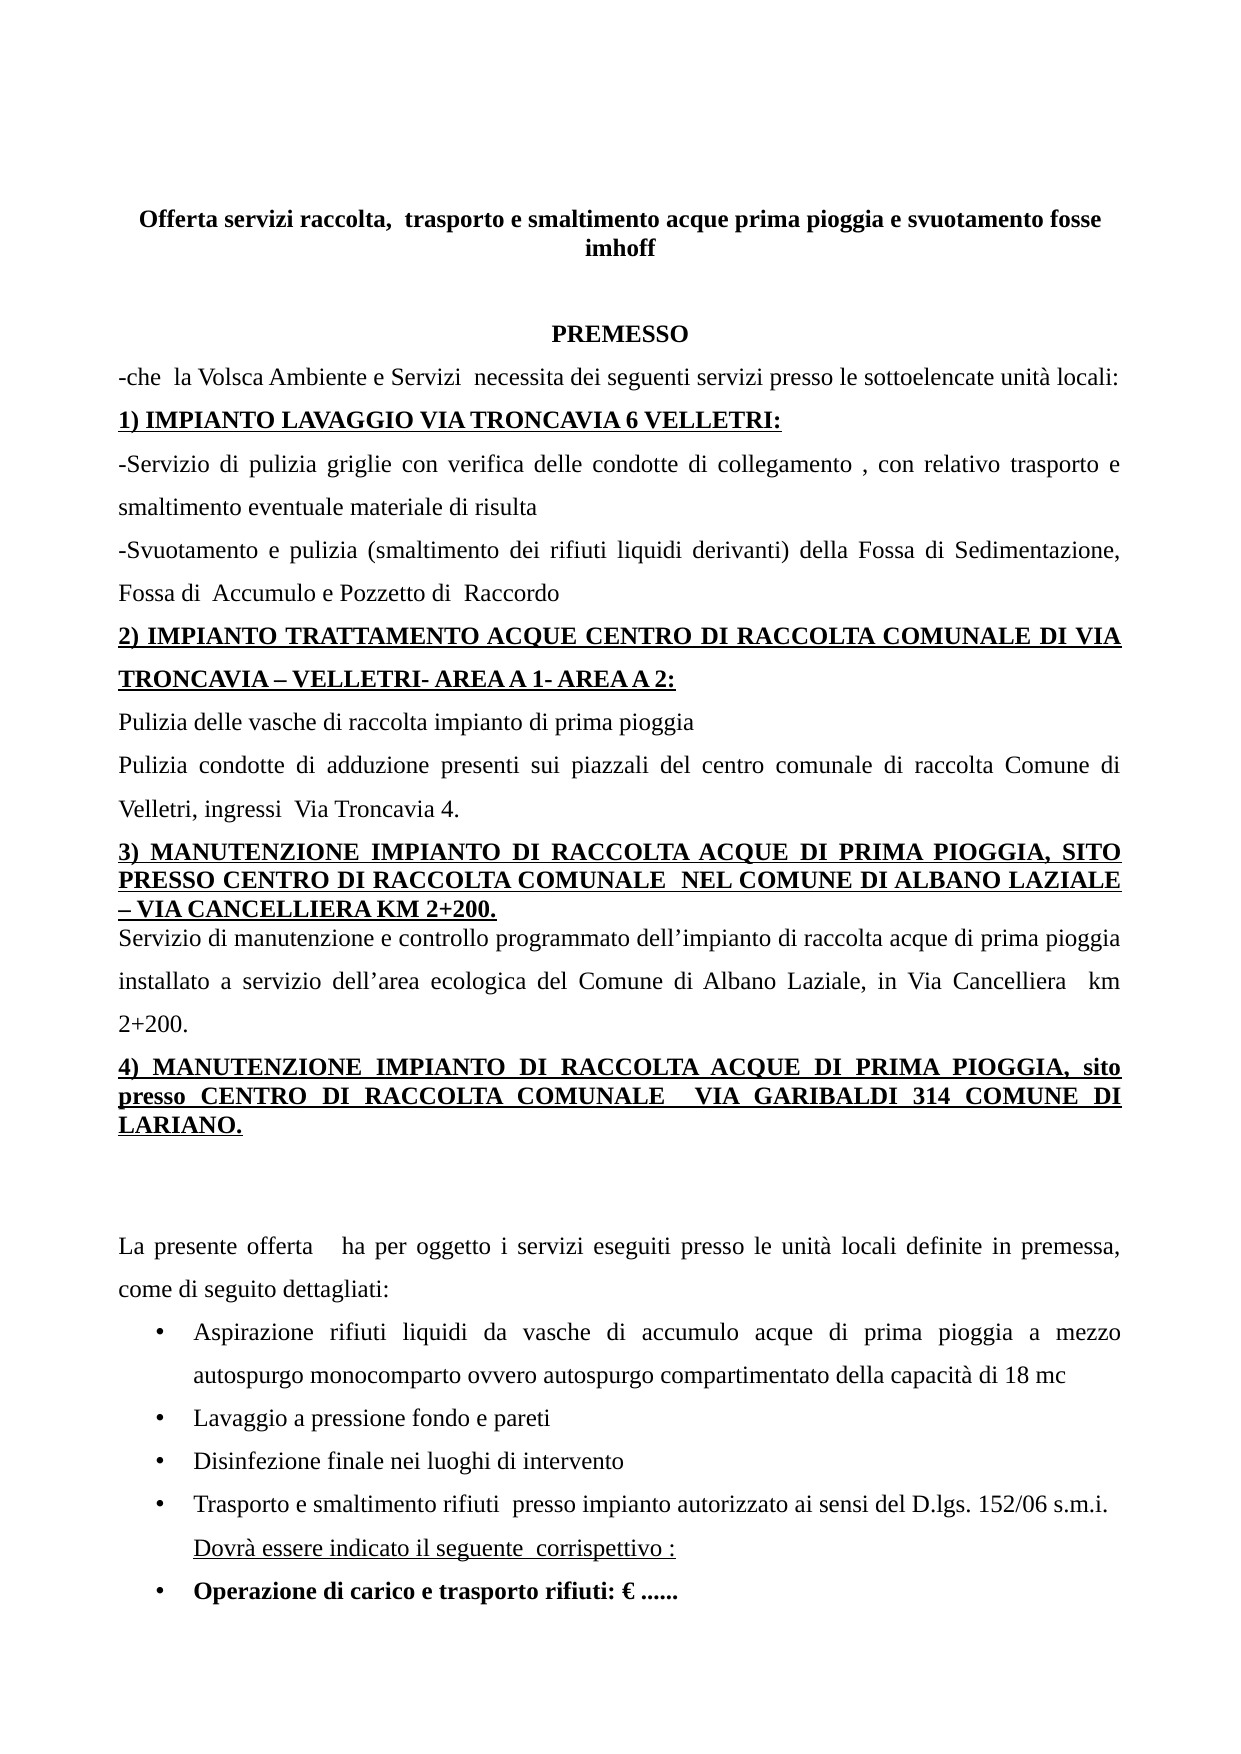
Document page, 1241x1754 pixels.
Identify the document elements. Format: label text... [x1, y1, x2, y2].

text 3) manutenzione impianto di raccolta acque di prima pioggia, sito [118, 837, 1122, 862]
text -Svuotamento e pulizia (smaltimento dei rifiuti liquidi derivanti) della Fossa di Sedimentazione, Fossa di Accumulo e Pozzetto di Raccordo [118, 535, 1122, 607]
text Dovrà essere indicato il seguente corrispettivo : [193, 1533, 1122, 1561]
text La presente offerta ha per oggetto i servizi eseguiti presso le unità locali definite in premessa, come di seguito dettagliati: [118, 1231, 1122, 1303]
list Lavaggio a pressione fondo e pareti [156, 1403, 1122, 1432]
text 4) MANUTENZIONE IMPIANTO DI RACCOLTA ACQUE DI PRIMA PIOGGIA, sito [118, 1052, 1122, 1077]
list Disinfezione finale nei luoghi di intervento [156, 1446, 1122, 1475]
text 1) IMPIANTO LAVAGGIO VIA TRONCAVIA 6 VELLETRI: [118, 406, 1122, 434]
text Pulizia delle vasche di raccolta impianto di prima pioggia [118, 707, 1122, 736]
list Trasporto e smaltimento rifiuti presso impianto autorizzato ai sensi del D.lgs. 152/06 s.m.i. [156, 1489, 1122, 1518]
text presso CENTRO DI RACCOLTA COMUNALE VIA GARIBALDI 314 COMUNE DI [118, 1079, 1122, 1106]
text -che la Volsca Ambiente e Servizi necessita dei seguenti servizi presso le sottoelencate unità locali: [118, 362, 1122, 391]
text Offerta servizi raccolta, trasporto e smaltimento acque prima pioggia e svuotamento fosse imhoff [118, 204, 1122, 262]
list Operazione di carico e trasporto rifiuti: € ...... [156, 1576, 1122, 1604]
text Servizio di manutenzione e controllo programmato dell’impianto di raccolta acque di prima pioggia installato a servizio dell’area ecologica del Comune di Albano Laziale, in Via Cancelliera km 2+200. [118, 923, 1122, 1038]
list Aspirazione rifiuti liquidi da vasche di accumulo acque di prima pioggia a mezzo autospurgo monocomparto ovvero autospurgo compartimentato della capacità di 18 mc [156, 1317, 1122, 1389]
text – Via Cancelliera Km 2+200. [118, 892, 1122, 923]
text TRONCAVIA – VELLETRI- AREA A 1- AREA A 2: [118, 648, 1122, 693]
text -Servizio di pulizia griglie con verifica delle condotte di collegamento , con relativo trasporto e smaltimento eventuale materiale di risulta [118, 449, 1122, 521]
text LARIANO. [118, 1108, 1122, 1139]
text 2) IMPIANTO TRATTAMENTO ACQUE CENTRO DI RACCOLTA COMUNALE DI VIA [118, 621, 1122, 646]
text PREMESSO [118, 319, 1122, 348]
text Pulizia condotte di adduzione presenti sui piazzali del centro comunale di raccolta Comune di Velletri, ingressi Via Troncavia 4. [118, 751, 1122, 822]
text presso CENTRO DI RACCOLTA COMUNALE nel Comune di Albano Laziale [118, 863, 1122, 891]
